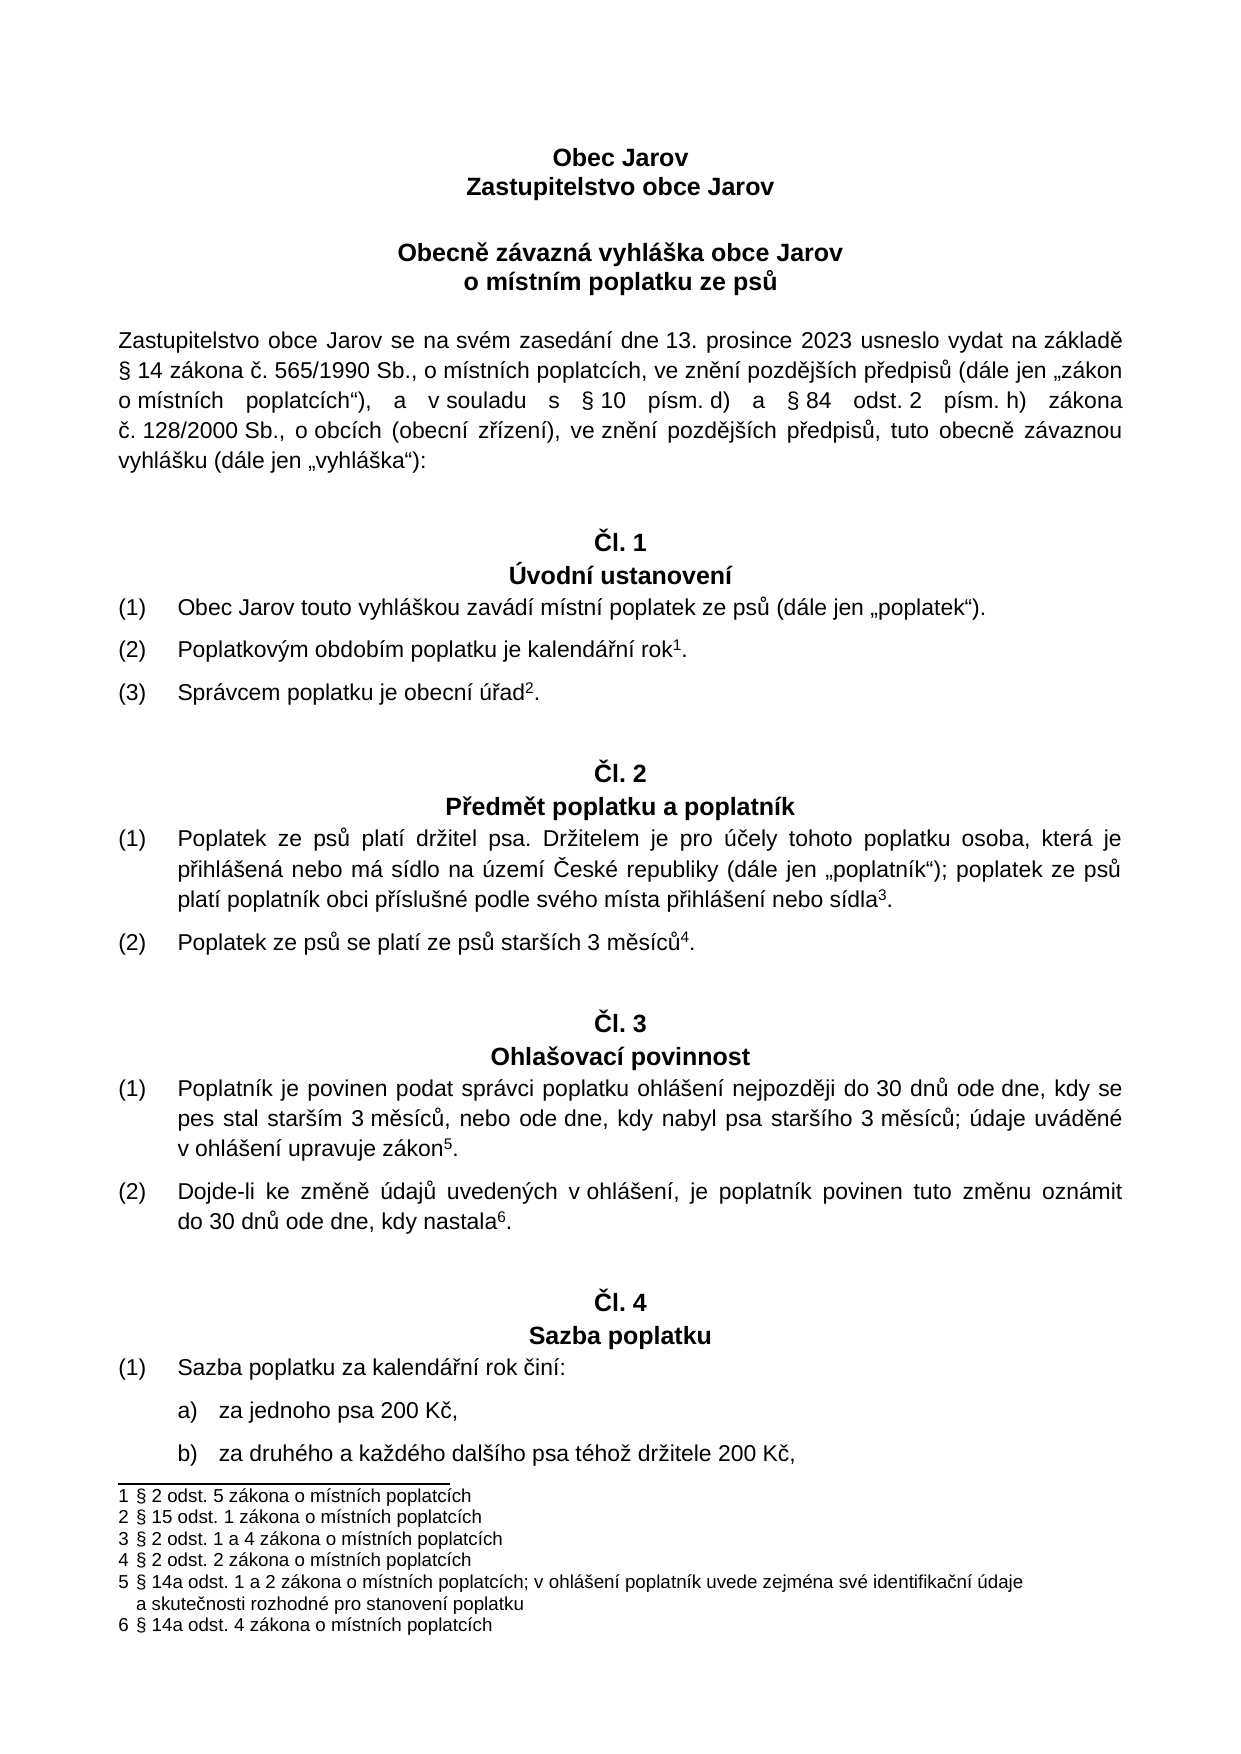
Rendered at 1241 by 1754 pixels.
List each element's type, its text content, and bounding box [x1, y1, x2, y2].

list Poplatkovým obdobím poplatku je kalendářní rok. [118, 636, 1122, 663]
list Poplatník je povinen podat správci poplatku ohlášení nejpozději do 30 dnů ode dne, kdy se pes stal starším 3 měsíců, nebo ode dne, kdy nabyl psa staršího 3 měsíců; údaje uváděné v ohlášení upravuje zákon. [118, 1075, 1122, 1162]
list § 14a odst. 1 a 2 zákona o místních poplatcích; v ohlášení poplatník uvede zejména své identifikační údaje a skutečnosti rozhodné pro stanovení poplatku [118, 1571, 1122, 1614]
text Obec Jarov Zastupitelstvo obce Jarov [118, 143, 1122, 201]
subtitle Obecně závazná vyhláška obce Jarov o místním poplatku ze psů [118, 238, 1122, 295]
subtitle Čl. 1 Úvodní ustanovení [118, 528, 1122, 589]
subtitle Čl. 4 Sazba poplatku [118, 1288, 1122, 1350]
list za jednoho psa 200 Kč, [177, 1397, 1122, 1423]
list Obec Jarov touto vyhláškou zavádí místní poplatek ze psů (dále jen „poplatek“). [118, 594, 1122, 620]
list § 2 odst. 2 zákona o místních poplatcích [118, 1549, 1122, 1571]
list § 2 odst. 1 a 4 zákona o místních poplatcích [118, 1528, 1122, 1549]
list Sazba poplatku za kalendářní rok činí: [118, 1354, 1122, 1381]
list Poplatek ze psů se platí ze psů starších 3 měsíců. [118, 928, 1122, 955]
list § 14a odst. 4 zákona o místních poplatcích [118, 1614, 1122, 1635]
list za druhého a každého dalšího psa téhož držitele 200 Kč, [177, 1440, 1122, 1466]
subtitle Čl. 3 Ohlašovací povinnost [118, 1009, 1122, 1071]
subtitle Čl. 2 Předmět poplatku a poplatník [118, 759, 1122, 821]
list Poplatek ze psů platí držitel psa. Držitelem je pro účely tohoto poplatku osoba, která je přihlášená nebo má sídlo na území České republiky (dále jen „poplatník“); poplatek ze psů platí poplatník obci příslušné podle svého místa přihlášení nebo sídla. [118, 825, 1122, 912]
list Správcem poplatku je obecní úřad. [118, 679, 1122, 706]
list Dojde-li ke změně údajů uvedených v ohlášení, je poplatník povinen tuto změnu oznámit do 30 dnů ode dne, kdy nastala. [118, 1178, 1122, 1234]
text Zastupitelstvo obce Jarov se na svém zasedání dne 13. prosince 2023 usneslo vydat na základě § 14 zákona č. 565/1990 Sb., o místních poplatcích, ve znění pozdějších předpisů (dále jen „zákon o místních poplatcích“), a v souladu s § 10 písm. d) a § 84 odst. 2 písm. h) zákona č. 128/2000 Sb., o obcích (obecní zřízení), ve znění pozdějších předpisů, tuto obecně závaznou vyhlášku (dále jen „vyhláška“): [118, 327, 1122, 474]
list § 15 odst. 1 zákona o místních poplatcích [118, 1506, 1122, 1528]
list § 2 odst. 5 zákona o místních poplatcích [118, 1484, 1122, 1506]
